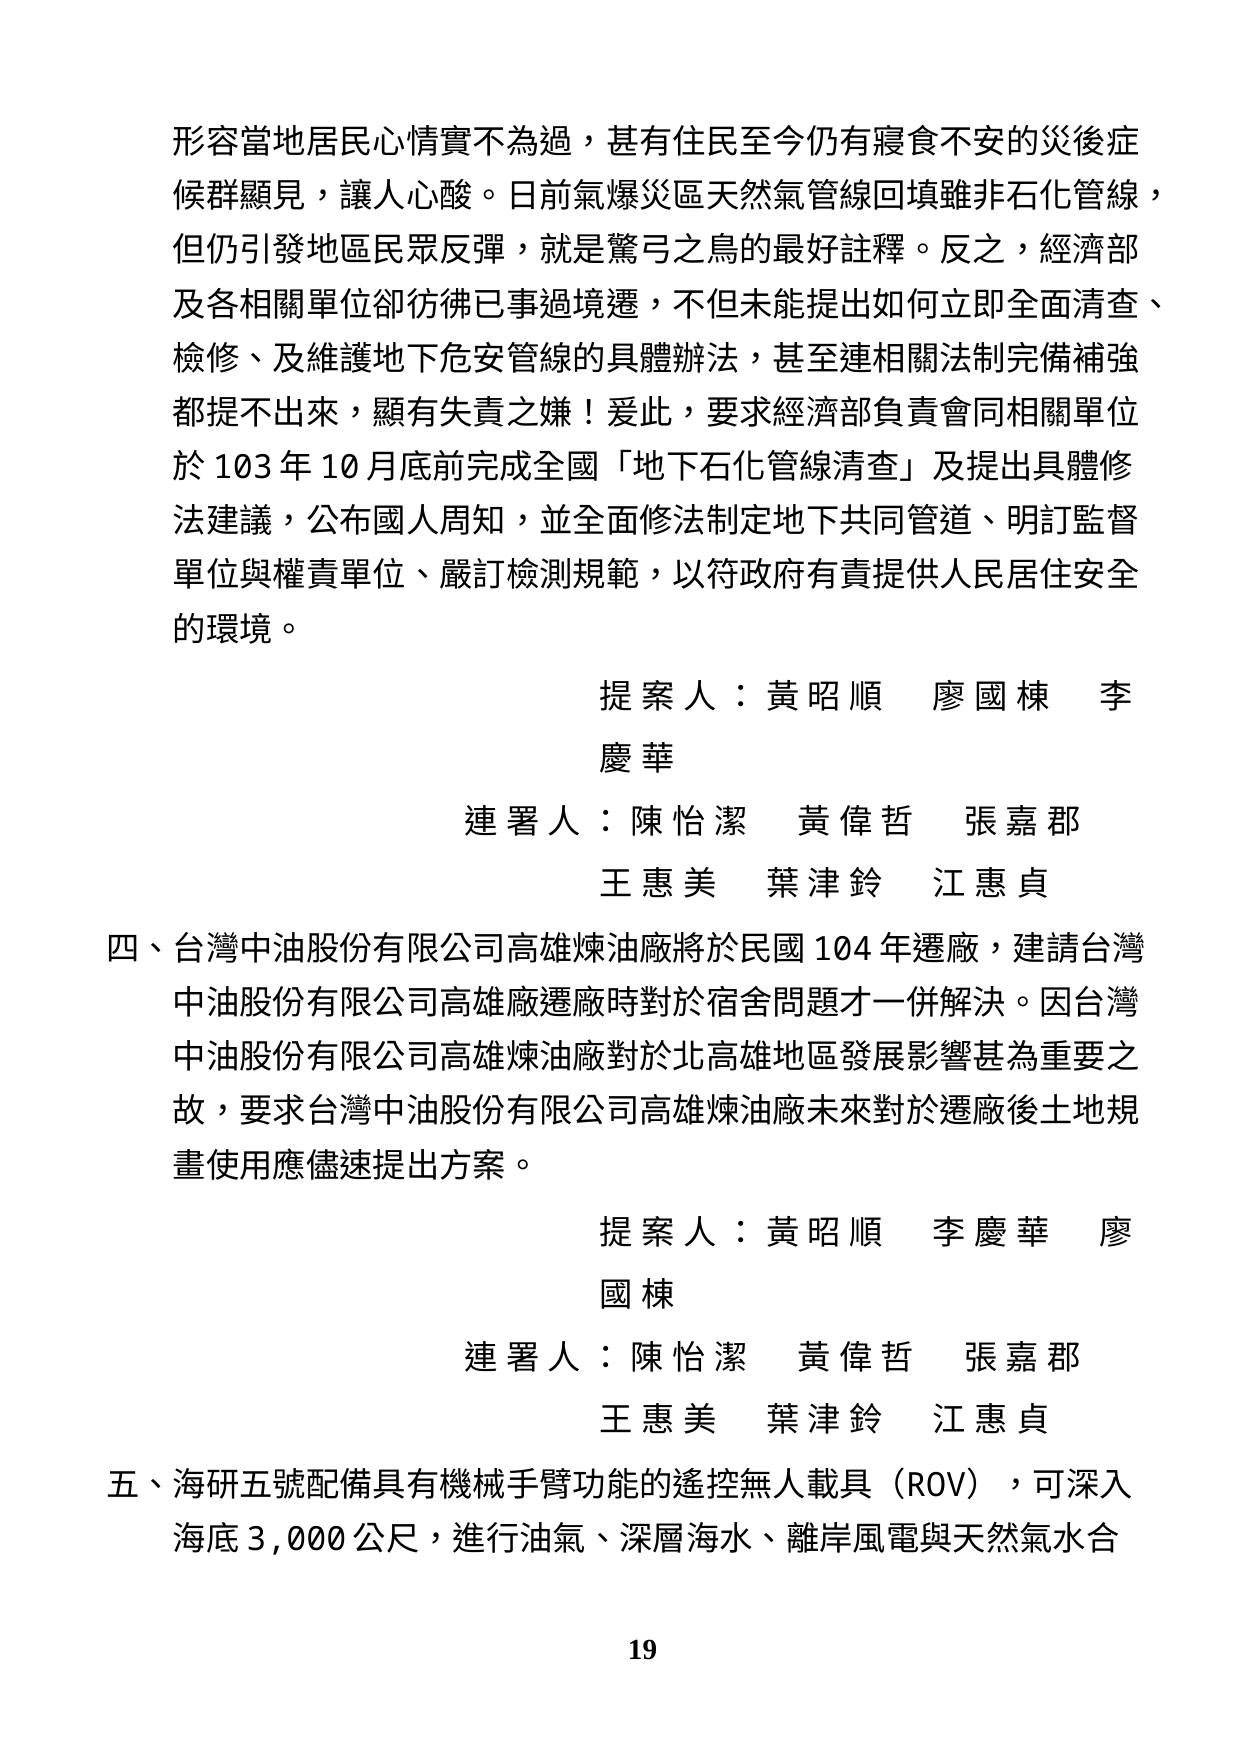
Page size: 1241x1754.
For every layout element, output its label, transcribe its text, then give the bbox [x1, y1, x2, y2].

text 提案人：黃昭順 李慶華 廖國棟 [590, 1188, 1148, 1313]
text 連署人：陳怡潔 黃偉哲 張嘉郡 王惠美 葉津鈴 江惠貞 [452, 1313, 1148, 1438]
text 三、針對高雄氣爆事件迄今，災區雖已大致整理漸序，但用災後餘生來形容當地居民心情實不為過，甚有住民至今仍有寢食不安的災後症候群顯見，讓人心酸。日前氣爆災區天然氣管線回填雖非石化管線，但仍引發地區民眾反彈，就是驚弓之鳥的最好註釋。反之，經濟部及各相關單位卻彷彿已事過境遷，不但未能提出如何立即全面清查、檢修、及維護地下危安管線的具體辦法，甚至連相關法制完備補強都提不出來，顯有失責之嫌！爰此，要求經濟部負責會同相關單位於103年10月底前完成全國「地下石化管線清查」及提出具體修法建議，公布國人周知，並全面修法制定地下共同管道、明訂監督單位與權責單位、嚴訂檢測規範，以符政府有責提供人民居住安全的環境。 [106, 110, 1148, 652]
text 提案人：黃昭順 廖國棟 李慶華 [590, 652, 1148, 777]
text 五、海研五號配備具有機械手臂功能的遙控無人載具（ROV），可深入海底3,000公尺，進行油氣、深層海水、離岸風電與天然氣水合物（冰甲烷）的探勘，協助科學家研究開發新能源。2013年 9月底，海研五號在西南海域海床採集到高濃度的甲烷氣，並首度實際點燃成功，雖然海床甲烷氣的藏量、開採價值，還待進一步調查，但已為台灣能源發展開啟另一個希望。如今因為海研五號觸礁失事，新能源探勘可能受挫。台灣四面環海，資源取得不易，尤其是新能源更是難能可貴，海研五號沉沒後研究計畫停擺，象徵台灣對研究探勘船隻的投資不足，建議經濟部應自主建造研究船隻，負責新能源及深層海水等相關研究。 [106, 1453, 1148, 1561]
text 四、台灣中油股份有限公司高雄煉油廠將於民國104年遷廠，建請台灣中油股份有限公司高雄廠遷廠時對於宿舍問題才一併解決。因台灣中油股份有限公司高雄煉油廠對於北高雄地區發展影響甚為重要之故，要求台灣中油股份有限公司高雄煉油廠未來對於遷廠後土地規畫使用應儘速提出方案。 [106, 917, 1148, 1188]
text 連署人：陳怡潔 黃偉哲 張嘉郡 王惠美 葉津鈴 江惠貞 [452, 777, 1148, 902]
